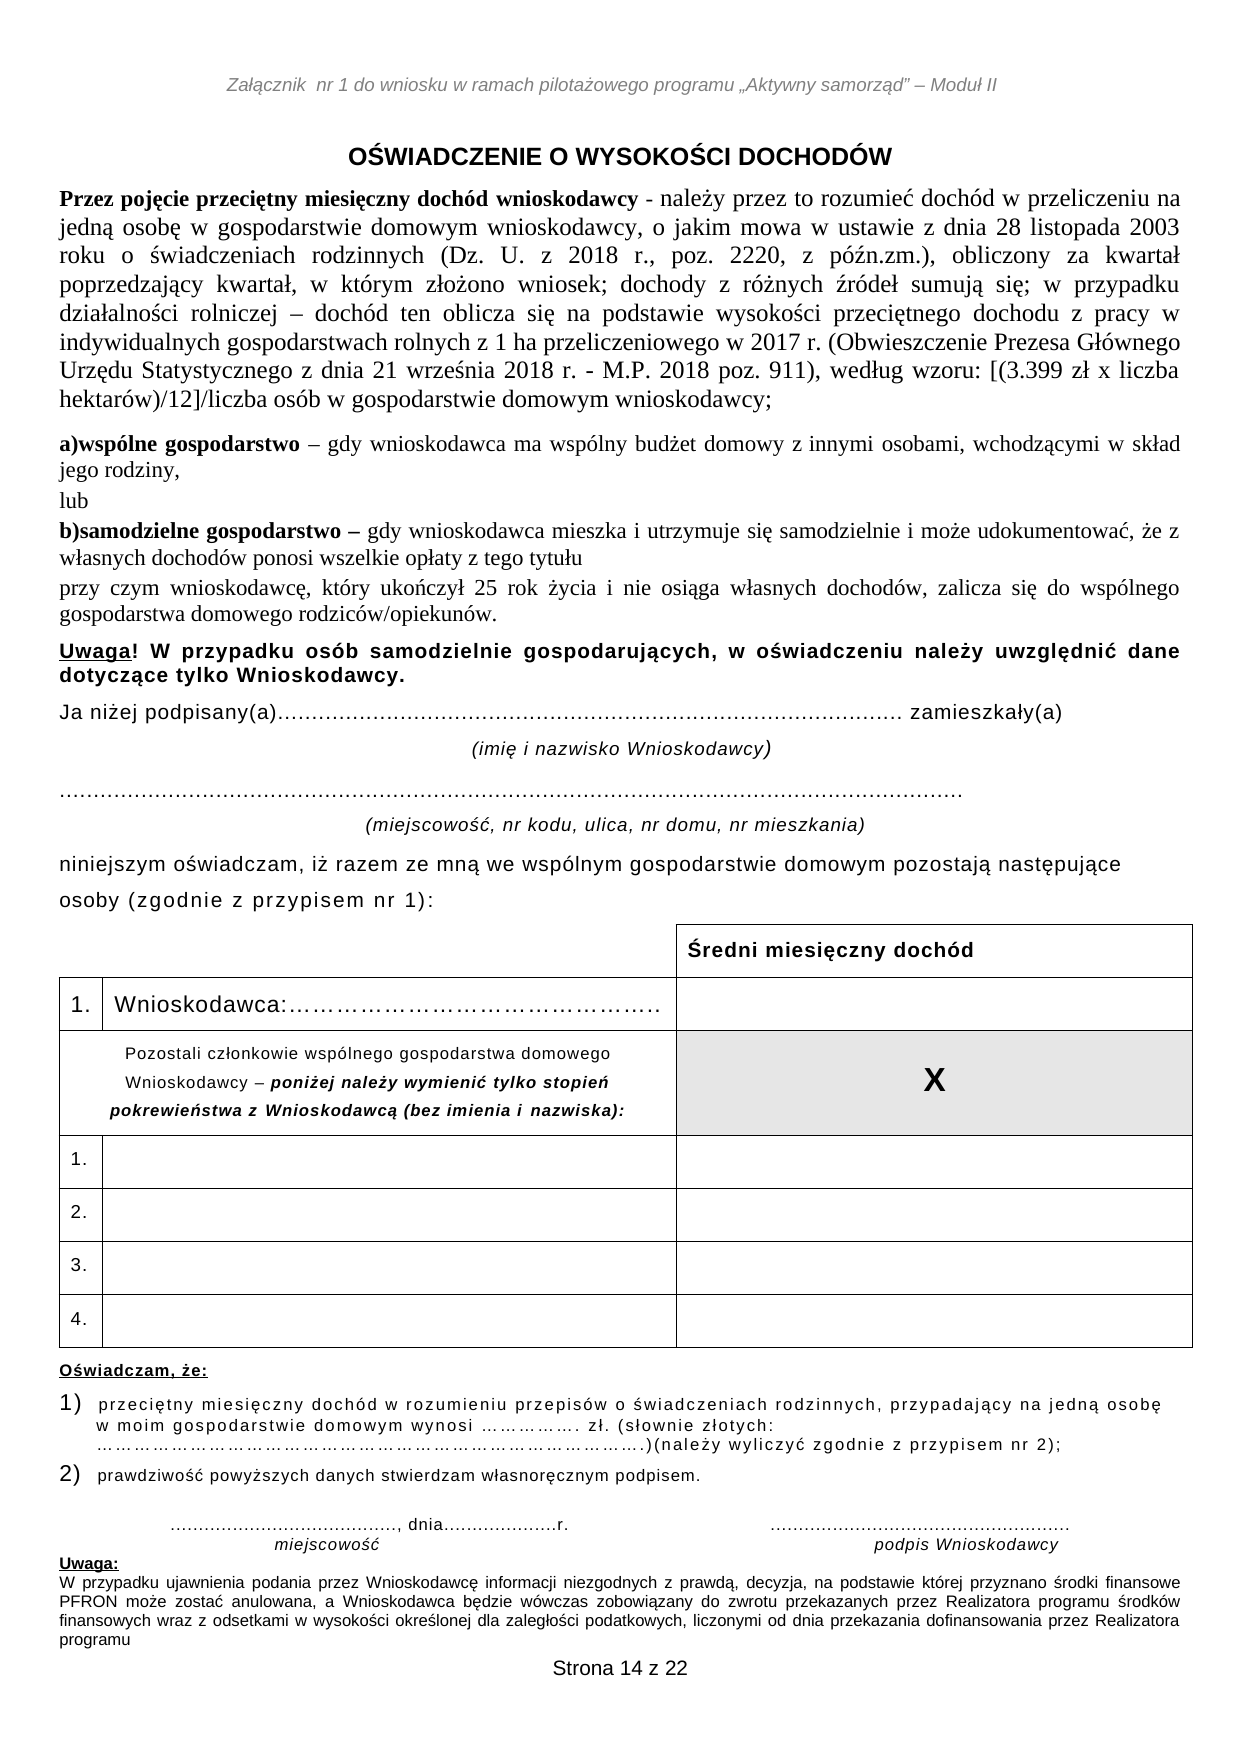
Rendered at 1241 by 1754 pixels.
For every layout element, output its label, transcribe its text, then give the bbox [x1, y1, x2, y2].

table_cell Pozostali członkowie wspólnego gospodarstwa domowego Wnioskodawcy – poniżej należy wymienić tylko stopień pokrewieństwa z Wnioskodawcą (bez imienia i nazwiska): [60, 1031, 676, 1135]
table_header Średni miesięczny dochód [677, 925, 1192, 977]
text Uwaga! W przypadku osób samodzielnie gospodarujących, w oświadczeniu należy uwzględnić dane dotyczące tylko Wnioskodawcy. [59, 639, 1181, 687]
table_header [59, 924, 676, 977]
table_cell 1. [60, 978, 102, 1030]
text Uwaga: W przypadku ujawnienia podania przez Wnioskodawcę informacji niezgodnych z prawdą, decyzja, na podstawie której przyznano środki finansowe PFRON może zostać anulowana, a Wnioskodawca będzie wówczas zobowiązany do zwrotu przekazanych przez Realizatora programu środków finansowych wraz z odsetkami w wysokości określonej dla zaległości podatkowych, liczonymi od dnia przekazania dofinansowania przez Realizatora programu [59, 1553, 1181, 1649]
list prawdziwość powyższych danych stwierdzam własnoręcznym podpisem. [59, 1460, 1181, 1486]
text przy czym wnioskodawcę, który ukończył 25 rok życia i nie osiąga własnych dochodów, zalicza się do wspólnego gospodarstwa domowego rodziców/opiekunów. [59, 574, 1181, 627]
text Przez pojęcie przeciętny miesięczny dochód wnioskodawcy - należy przez to rozumieć dochód w przeliczeniu na jedną osobę w gospodarstwie domowym wnioskodawcy, o jakim mowa w ustawie z dnia 28 listopada 2003 roku o świadczeniach rodzinnych (Dz. U. z 2018 r., poz. 2220, z późn.zm.), obliczony za kwartał poprzedzający kwartał, w którym złożono wniosek; dochody z różnych źródeł sumują się; w przypadku działalności rolniczej – dochód ten oblicza się na podstawie wysokości przeciętnego dochodu z pracy w indywidualnych gospodarstwach rolnych z 1 ha przeliczeniowego w 2017 r. (Obwieszczenie Prezesa Głównego Urzędu Statystycznego z dnia 21 września 2018 r. - M.P. 2018 poz. 911), według wzoru: [(3.399 zł x liczba hektarów)/12]/liczba osób w gospodarstwie domowym wnioskodawcy; [59, 183, 1181, 413]
text OŚWIADCZENIE O WYSOKOŚCI DOCHODÓW [59, 142, 1181, 171]
text lub [59, 487, 1181, 513]
text b)samodzielne gospodarstwo – gdy wnioskodawca mieszka i utrzymuje się samodzielnie i może udokumentować, że z własnych dochodów ponosi wszelkie opłaty z tego tytułu [59, 517, 1181, 570]
text miejscowość podpis Wnioskodawcy [59, 1534, 1181, 1553]
table_cell [103, 1136, 676, 1188]
table_cell [677, 1189, 1192, 1241]
table_cell [677, 1295, 1192, 1347]
text niniejszym oświadczam, iż razem ze mną we wspólnym gospodarstwie domowym pozostają następujące osoby (zgodnie z przypisem nr 1): [59, 852, 1181, 912]
list przeciętny miesięczny dochód w rozumieniu przepisów o świadczeniach rodzinnych, przypadający na jedną osobę w moim gospodarstwie domowym wynosi ……………. zł. (słownie złotych: …………………………………………………………………………….)(należy wyliczyć zgodnie z przypisem nr 2); [59, 1389, 1181, 1454]
table_cell [103, 1242, 676, 1294]
text (imię i nazwisko Wnioskodawcy) [472, 736, 1181, 759]
table_cell [677, 978, 1192, 1030]
table_cell [677, 1242, 1192, 1294]
table_cell 2. [60, 1189, 102, 1241]
text Ja niżej podpisany(a)............................................................................................ zamieszkały(a) [59, 700, 1181, 724]
table_cell [103, 1295, 676, 1347]
table_cell 1. [60, 1136, 102, 1188]
text Oświadczam, że: [59, 1360, 1181, 1379]
table_cell [677, 1136, 1192, 1188]
text a)wspólne gospodarstwo – gdy wnioskodawca ma wspólny budżet domowy z innymi osobami, wchodzącymi w skład jego rodziny, [59, 430, 1181, 482]
text Załącznik nr 1 do wniosku w ramach pilotażowego programu „Aktywny samorząd” – Moduł II [44, 74, 1181, 95]
table_cell [103, 1189, 676, 1241]
table_cell Wnioskodawca:……………………………………….. [103, 978, 676, 1030]
table_cell 3. [60, 1242, 102, 1294]
table_cell X [677, 1031, 1192, 1135]
text ..................................................................................................................................... [59, 778, 1181, 802]
text ........................................, dnia....................r. ..................................................... [59, 1515, 1181, 1534]
text (miejscowość, nr kodu, ulica, nr domu, nr mieszkania) [359, 814, 1181, 835]
table_cell 4. [60, 1295, 102, 1347]
